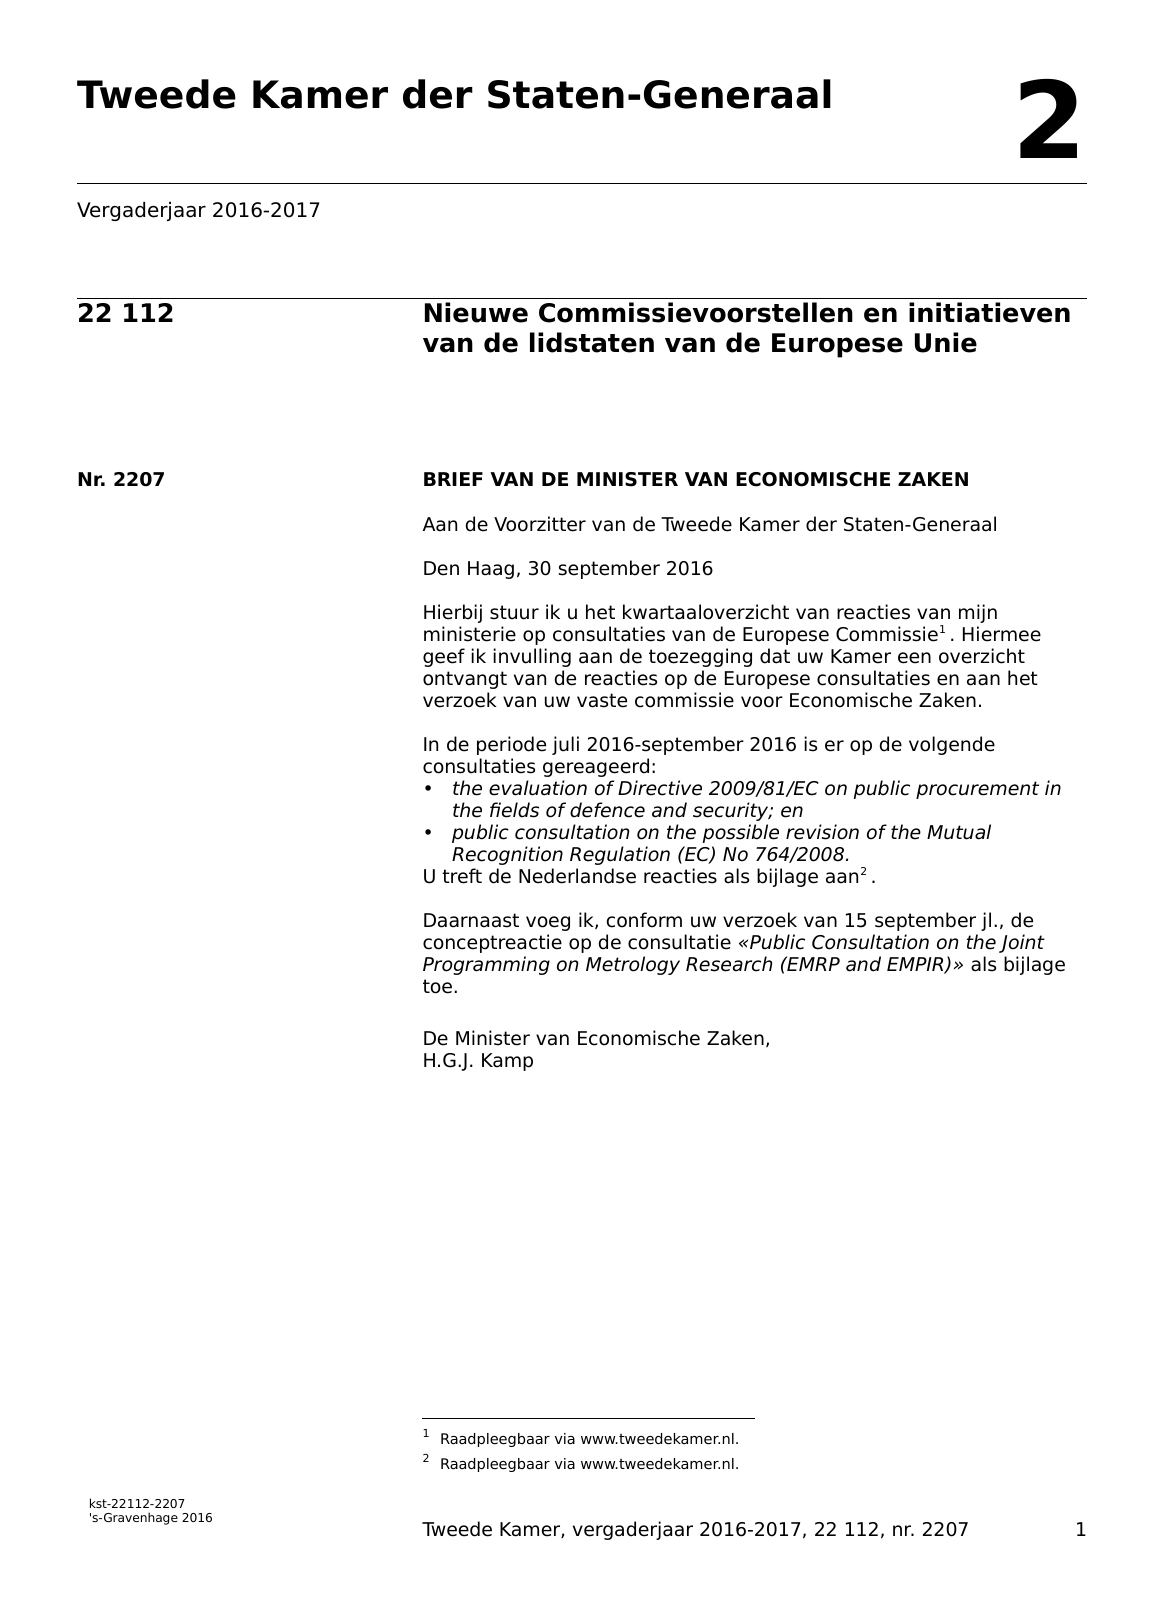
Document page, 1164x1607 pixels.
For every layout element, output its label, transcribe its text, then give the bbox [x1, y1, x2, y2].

text Hierbij stuur ik u het kwartaaloverzicht van reacties van mijn ministerie op consultaties van de Europese Commissie. Hiermee geef ik invulling aan de toezegging dat uw Kamer een overzicht ontvangt van de reacties op de Europese consultaties en aan het verzoek van uw vaste commissie voor Economische Zaken. [422, 602, 1087, 712]
text Raadpleegbaar via www.tweedekamer.nl. [422, 1452, 1087, 1474]
text • the evaluation of Directive 2009/81/EC on public procurement in the fields of defence and security; en [422, 778, 1087, 822]
table_cell Vergaderjaar 2016-2017 [77, 184, 1087, 298]
text kst-22112-2207 [88, 1497, 323, 1511]
text Daarnaast voeg ik, conform uw verzoek van 15 september jl., de conceptreactie op de consultatie «Public Consultation on the Joint Programming on Metrology Research (EMRP and EMPIR)» als bijlage toe. [422, 910, 1087, 998]
text De Minister van Economische Zaken, H.G.J. Kamp [422, 1028, 1087, 1072]
text U treft de Nederlandse reacties als bijlage aan. [422, 866, 1087, 888]
table_header 2 [886, 59, 1087, 183]
text • public consultation on the possible revision of the Mutual Recognition Regulation (EC) No 764/2008. [422, 822, 1087, 866]
text Raadpleegbaar via www.tweedekamer.nl. [422, 1427, 1087, 1449]
subtitle Nr. 2207 BRIEF VAN DE MINISTER VAN ECONOMISCHE ZAKEN [77, 469, 1087, 491]
subtitle 22 112 Nieuwe Commissievoorstellen en initiatieven van de lidstaten van de Europese Unie [77, 299, 1087, 358]
text Aan de Voorzitter van de Tweede Kamer der Staten-Generaal [422, 513, 1087, 536]
text Den Haag, 30 september 2016 [422, 558, 1087, 580]
text 's-Gravenhage 2016 [88, 1511, 323, 1525]
text In de periode juli 2016-september 2016 is er op de volgende consultaties gereageerd: [422, 734, 1087, 778]
table_header Tweede Kamer der Staten-Generaal [77, 59, 886, 183]
